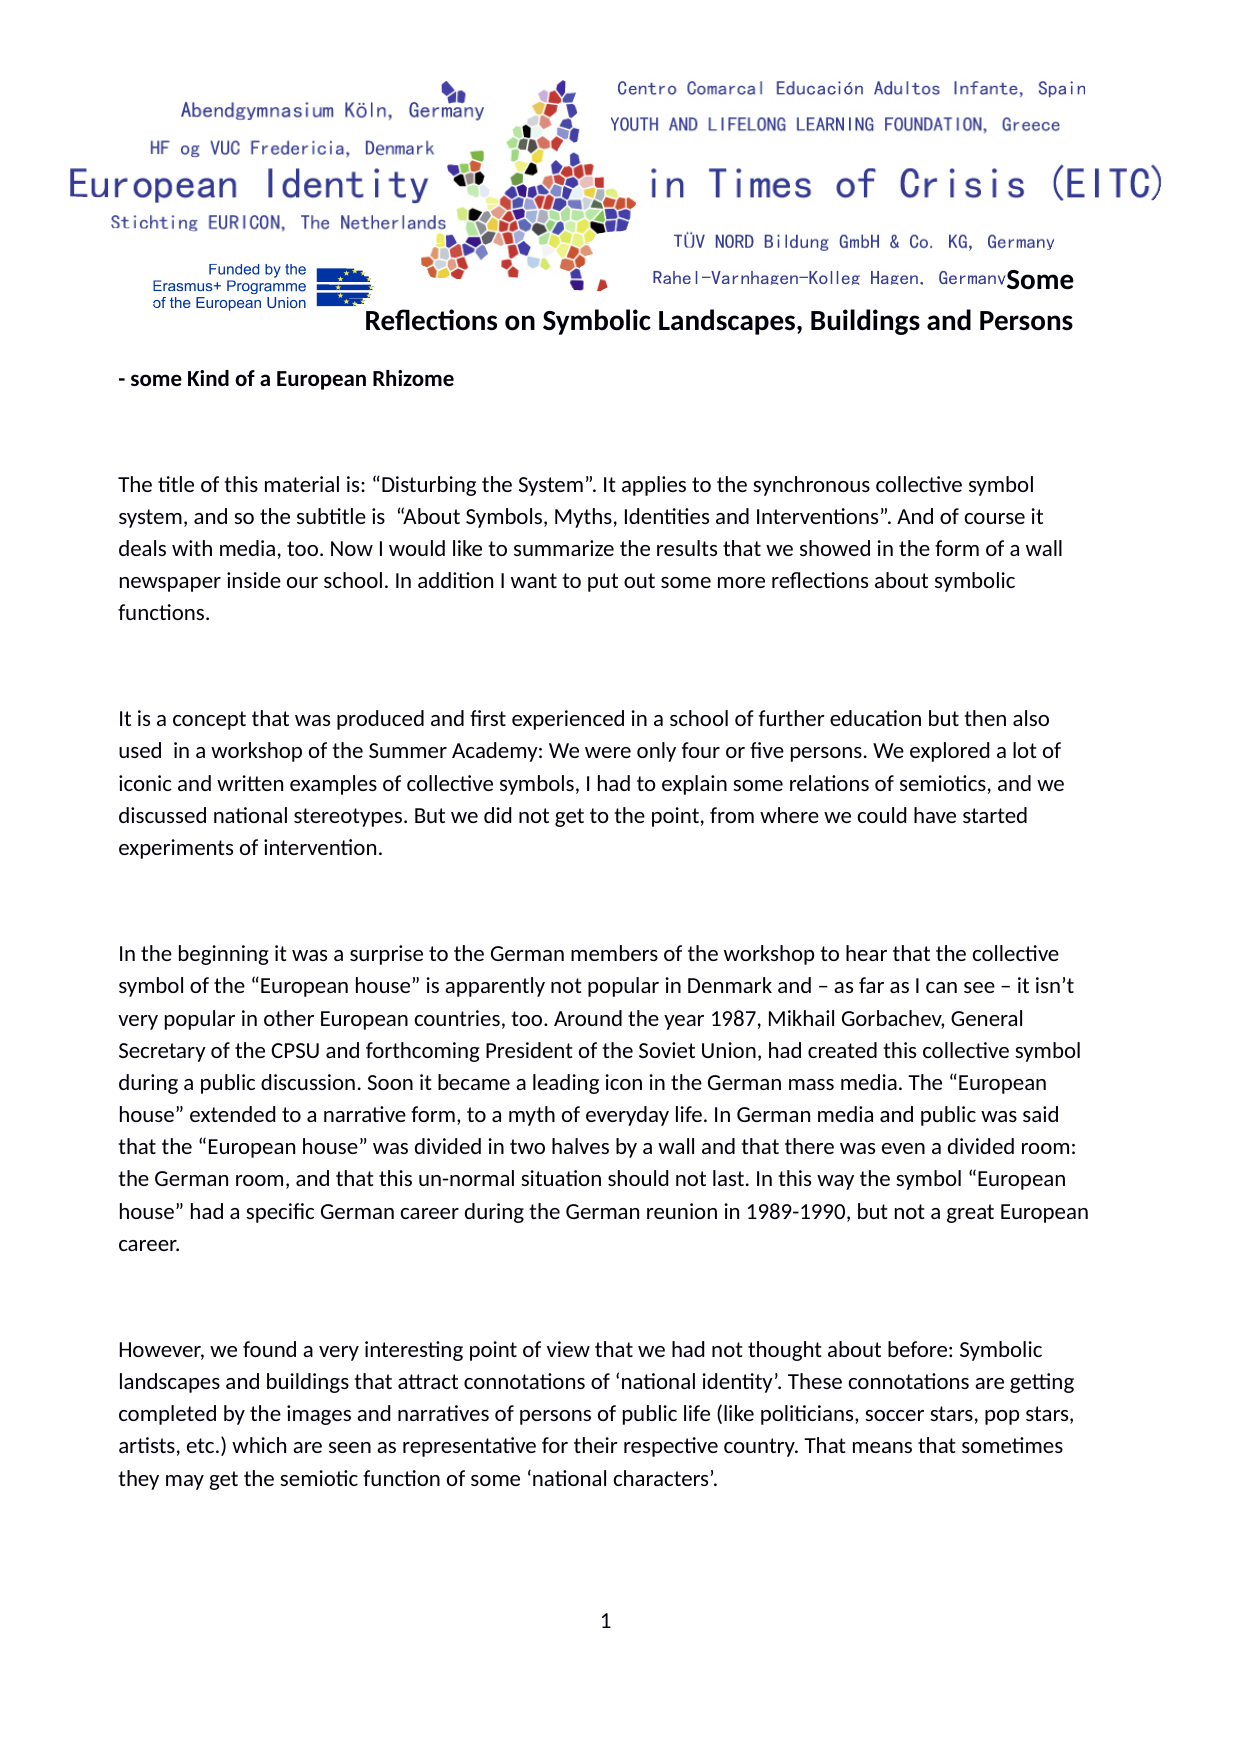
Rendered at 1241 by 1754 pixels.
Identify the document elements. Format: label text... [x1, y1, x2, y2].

text - some Kind of a European Rhizome [118, 364, 1092, 392]
text Some Reflections on Symbolic Landscapes, Buildings and Persons [118, 261, 1092, 337]
text In the beginning it was a surprise to the German members of the workshop to hear that the collective symbol of the “European house” is apparently not popular in Denmark and – as far as I can see – it isn’t very popular in other European countries, too. Around the year 1987, Mikhail Gorbachev, General Secretary of the CPSU and forthcoming President of the Soviet Union, had created this collective symbol during a public discussion. Soon it became a leading icon in the German mass media. The “European house” extended to a narrative form, to a myth of everyday life. In German media and public was said that the “European house” was divided in two halves by a wall and that there was even a divided room: the German room, and that this un-normal situation should not last. In this way the symbol “European house” had a specific German career during the German reunion in 1989-1990, but not a great European career. [118, 939, 1092, 1257]
text The title of this material is: “Disturbing the System”. It applies to the synchronous collective symbol system, and so the subtitle is “About Symbols, Myths, Identities and Interventions”. And of course it deals with media, too. Now I would like to summarize the results that we showed in the form of a wall newspaper inside our school. In addition I want to put out some more reflections about symbolic functions. [118, 470, 1092, 626]
text However, we found a very interesting point of view that we had not thought about before: Symbolic landscapes and buildings that attract connotations of ‘national identity’. These connotations are getting completed by the images and narratives of persons of public life (like politicians, soccer stars, pop stars, artists, etc.) which are seen as representative for their respective country. That means that sometimes they may get the semiotic function of some ‘national characters’. [118, 1335, 1092, 1492]
text It is a concept that was produced and first experienced in a school of further education but then also used in a workshop of the Summer Academy: We were only four or five persons. We explored a lot of iconic and written examples of collective symbols, I had to explain some relations of semiotics, and we discussed national stereotypes. But we did not get to the point, from where we could have started experiments of intervention. [118, 704, 1092, 861]
